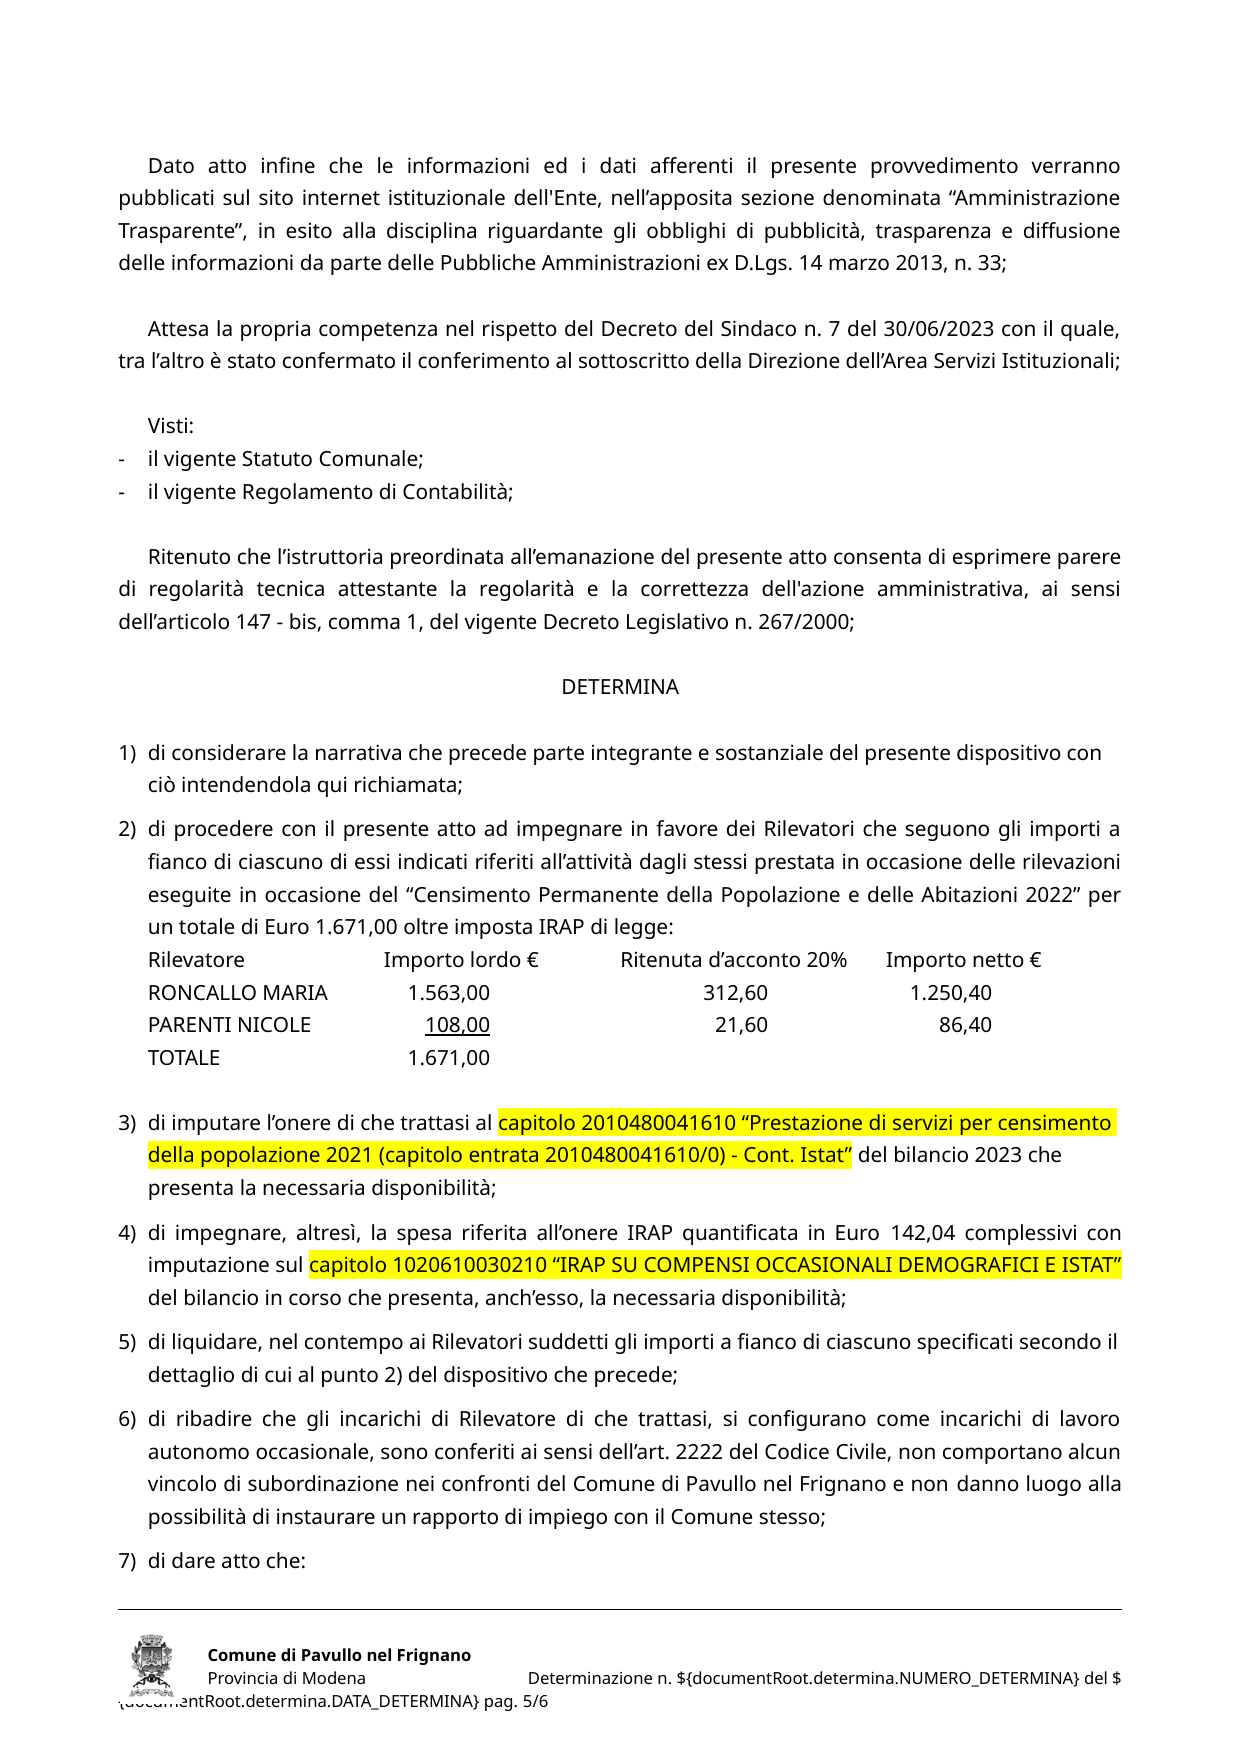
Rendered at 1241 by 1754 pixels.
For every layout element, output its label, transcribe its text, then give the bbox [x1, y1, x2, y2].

text DETERMINA [118, 672, 1122, 701]
list di procedere con il presente atto ad impegnare in favore dei Rilevatori che seguono gli importi a fianco di ciascuno di essi indicati riferiti all’attività dagli stessi prestata in occasione delle rilevazioni eseguite in occasione del “Censimento Permanente della Popolazione e delle Abitazioni 2022” per un totale di Euro 1.671,00 oltre imposta IRAP di legge: [118, 814, 1122, 941]
text RONCALLO MARIA 1.563,00 312,60 1.250,40 [148, 978, 1122, 1006]
picture [120, 1631, 183, 1704]
text PARENTI NICOLE 108,00 21,60 86,40 [148, 1010, 1122, 1039]
list di liquidare, nel contempo ai Rilevatori suddetti gli importi a fianco di ciascuno specificati secondo il dettaglio di cui al punto 2) del dispositivo che precede; [118, 1327, 1122, 1388]
list di dare atto che: [118, 1546, 1122, 1575]
list di imputare l’onere di che trattasi al capitolo 2010480041610 “Prestazione di servizi per censimento della popolazione 2021 (capitolo entrata 2010480041610/0) - Cont. Istat” del bilancio 2023 che presenta la necessaria disponibilità; [118, 1108, 1122, 1202]
text Ritenuto che l’istruttoria preordinata all’emanazione del presente atto consenta di esprimere parere di regolarità tecnica attestante la regolarità e la correttezza dell'azione amministrativa, ai sensi dell’articolo 147 - bis, comma 1, del vigente Decreto Legislativo n. 267/2000; [118, 542, 1122, 636]
list il vigente Regolamento di Contabilità; [118, 477, 1122, 505]
text Dato atto infine che le informazioni ed i dati afferenti il presente provvedimento verranno pubblicati sul sito internet istituzionale dell'Ente, nell’apposita sezione denominata “Amministrazione Trasparente”, in esito alla disciplina riguardante gli obblighi di pubblicità, trasparenza e diffusione delle informazioni da parte delle Pubbliche Amministrazioni ex D.Lgs. 14 marzo 2013, n. 33; [118, 151, 1122, 277]
text Attesa la propria competenza nel rispetto del Decreto del Sindaco n. 7 del 30/06/2023 con il quale, tra l’altro è stato confermato il conferimento al sottoscritto della Direzione dell’Area Servizi Istituzionali; [118, 314, 1122, 375]
list di ribadire che gli incarichi di Rilevatore di che trattasi, si configurano come incarichi di lavoro autonomo occasionale, sono conferiti ai sensi dell’art. 2222 del Codice Civile, non comportano alcun vincolo di subordinazione nei confronti del Comune di Pavullo nel Frignano e non danno luogo alla possibilità di instaurare un rapporto di impiego con il Comune stesso; [118, 1404, 1122, 1530]
list il vigente Statuto Comunale; [118, 444, 1122, 473]
text TOTALE 1.671,00 [148, 1043, 1122, 1071]
text Visti: [118, 412, 1122, 440]
list di considerare la narrativa che precede parte integrante e sostanziale del presente dispositivo con ciò intendendola qui richiamata; [118, 738, 1122, 799]
list di impegnare, altresì, la spesa riferita all’onere IRAP quantificata in Euro 142,04 complessivi con imputazione sul capitolo 1020610030210 “IRAP SU COMPENSI OCCASIONALI DEMOGRAFICI E ISTAT” del bilancio in corso che presenta, anch’esso, la necessaria disponibilità; [118, 1218, 1122, 1311]
text Rilevatore Importo lordo € Ritenuta d’acconto 20% Importo netto € [148, 945, 1122, 973]
